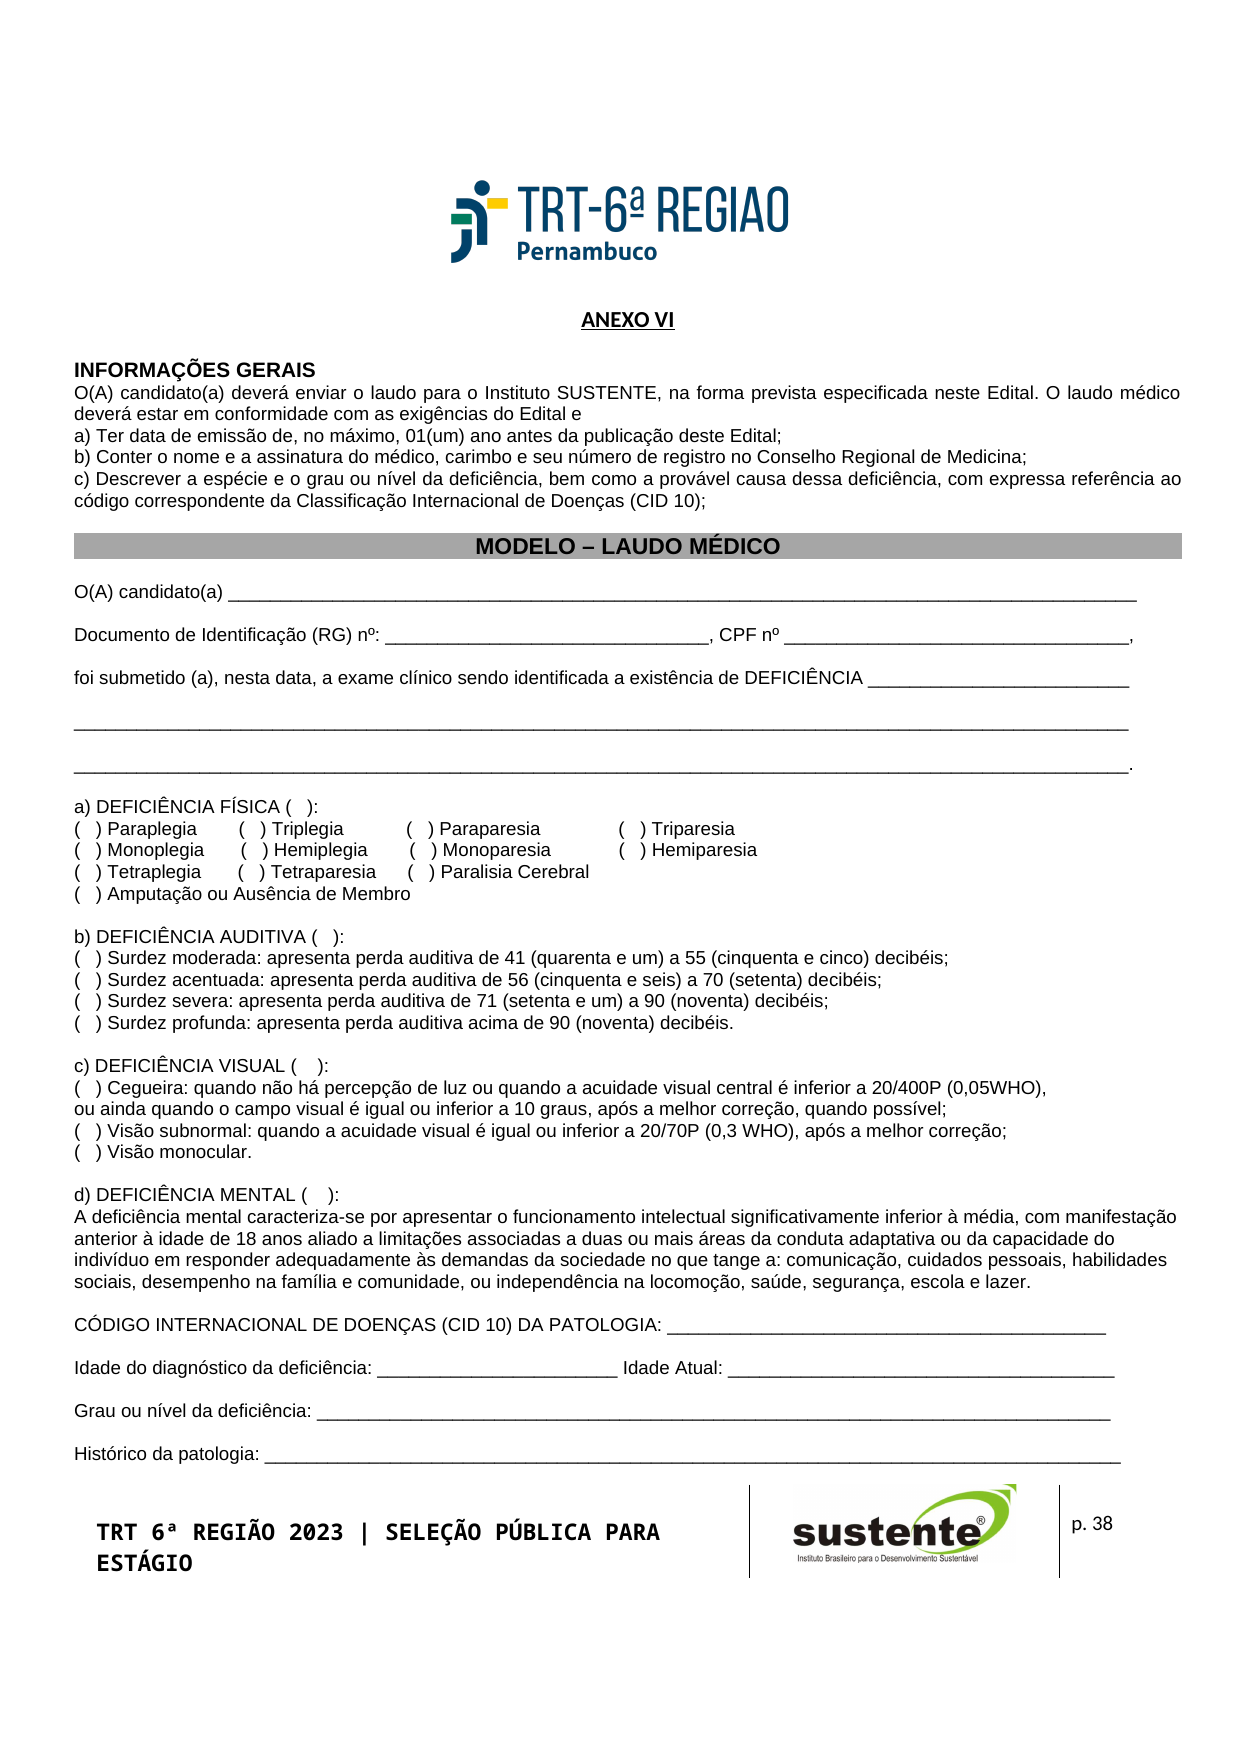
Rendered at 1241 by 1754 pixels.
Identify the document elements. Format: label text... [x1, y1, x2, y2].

text ( ) Surdez moderada: apresenta perda auditiva de 41 (quarenta e um) a 55 (cinquenta e cinco) decibéis; [74, 947, 1182, 969]
text ( ) Visão monocular. [74, 1141, 1182, 1163]
text Idade do diagnóstico da deficiência: _______________________ Idade Atual: _____________________________________ [74, 1357, 1182, 1378]
text A deficiência mental caracteriza-se por apresentar o funcionamento intelectual significativamente inferior à média, com manifestação anterior à idade de 18 anos aliado a limitações associadas a duas ou mais áreas da conduta adaptativa ou da capacidade do indivíduo em responder adequadamente às demandas da sociedade no que tange a: comunicação, cuidados pessoais, habilidades sociais, desempenho na família e comunidade, ou independência na locomoção, saúde, segurança, escola e lazer. [74, 1206, 1182, 1292]
text O(A) candidato(a) _______________________________________________________________________________________ [74, 559, 1182, 602]
text foi submetido (a), nesta data, a exame clínico sendo identificada a existência de DEFICIÊNCIA _________________________ [74, 667, 1182, 688]
text CÓDIGO INTERNACIONAL DE DOENÇAS (CID 10) DA PATOLOGIA: __________________________________________ [74, 1314, 1182, 1335]
text _____________________________________________________________________________________________________. [74, 753, 1182, 774]
text d) DEFICIÊNCIA MENTAL ( ): [74, 1184, 1182, 1206]
text a) DEFICIÊNCIA FÍSICA ( ): [74, 796, 1182, 818]
text ANEXO VI [74, 305, 1182, 333]
text ( ) Surdez severa: apresenta perda auditiva de 71 (setenta e um) a 90 (noventa) decibéis; [74, 990, 1182, 1012]
text b) Conter o nome e a assinatura do médico, carimbo e seu número de registro no Conselho Regional de Medicina; [74, 446, 1182, 468]
text Documento de Identificação (RG) nº: _______________________________, CPF nº _________________________________, [74, 624, 1182, 645]
text Grau ou nível da deficiência: ____________________________________________________________________________ [74, 1400, 1182, 1421]
text ( ) Surdez acentuada: apresenta perda auditiva de 56 (cinquenta e seis) a 70 (setenta) decibéis; [74, 969, 1182, 990]
text b) DEFICIÊNCIA AUDITIVA ( ): [74, 926, 1182, 947]
text ( ) Cegueira: quando não há percepção de luz ou quando a acuidade visual central é inferior a 20/400P (0,05WHO), [74, 1076, 1182, 1098]
text ( ) Tetraplegia ( ) Tetraparesia ( ) Paralisia Cerebral [74, 861, 1182, 882]
text ( ) Paraplegia ( ) Triplegia ( ) Paraparesia ( ) Triparesia [74, 818, 1182, 839]
text MODELO – LAUDO MÉDICO [74, 533, 1182, 559]
text ( ) Amputação ou Ausência de Membro [74, 882, 1182, 904]
text ( ) Monoplegia ( ) Hemiplegia ( ) Monoparesia ( ) Hemiparesia [74, 839, 1182, 861]
text O(A) candidato(a) deverá enviar o laudo para o Instituto SUSTENTE, na forma prevista especificada neste Edital. O laudo médico deverá estar em conformidade com as exigências do Edital e [74, 382, 1182, 425]
text ( ) Surdez profunda: apresenta perda auditiva acima de 90 (noventa) decibéis. [74, 1012, 1182, 1033]
text ou ainda quando o campo visual é igual ou inferior a 10 graus, após a melhor correção, quando possível; [74, 1098, 1182, 1119]
text INFORMAÇÕES GERAIS [74, 358, 1182, 382]
text Histórico da patologia: __________________________________________________________________________________ [74, 1443, 1182, 1464]
text _____________________________________________________________________________________________________ [74, 710, 1182, 731]
text a) Ter data de emissão de, no máximo, 01(um) ano antes da publicação deste Edital; [74, 425, 1182, 446]
text c) Descrever a espécie e o grau ou nível da deficiência, bem como a provável causa dessa deficiência, com expressa referência ao código correspondente da Classificação Internacional de Doenças (CID 10); [74, 468, 1182, 511]
text ( ) Visão subnormal: quando a acuidade visual é igual ou inferior a 20/70P (0,3 WHO), após a melhor correção; [74, 1119, 1182, 1141]
text c) DEFICIÊNCIA VISUAL ( ): [74, 1055, 1182, 1076]
